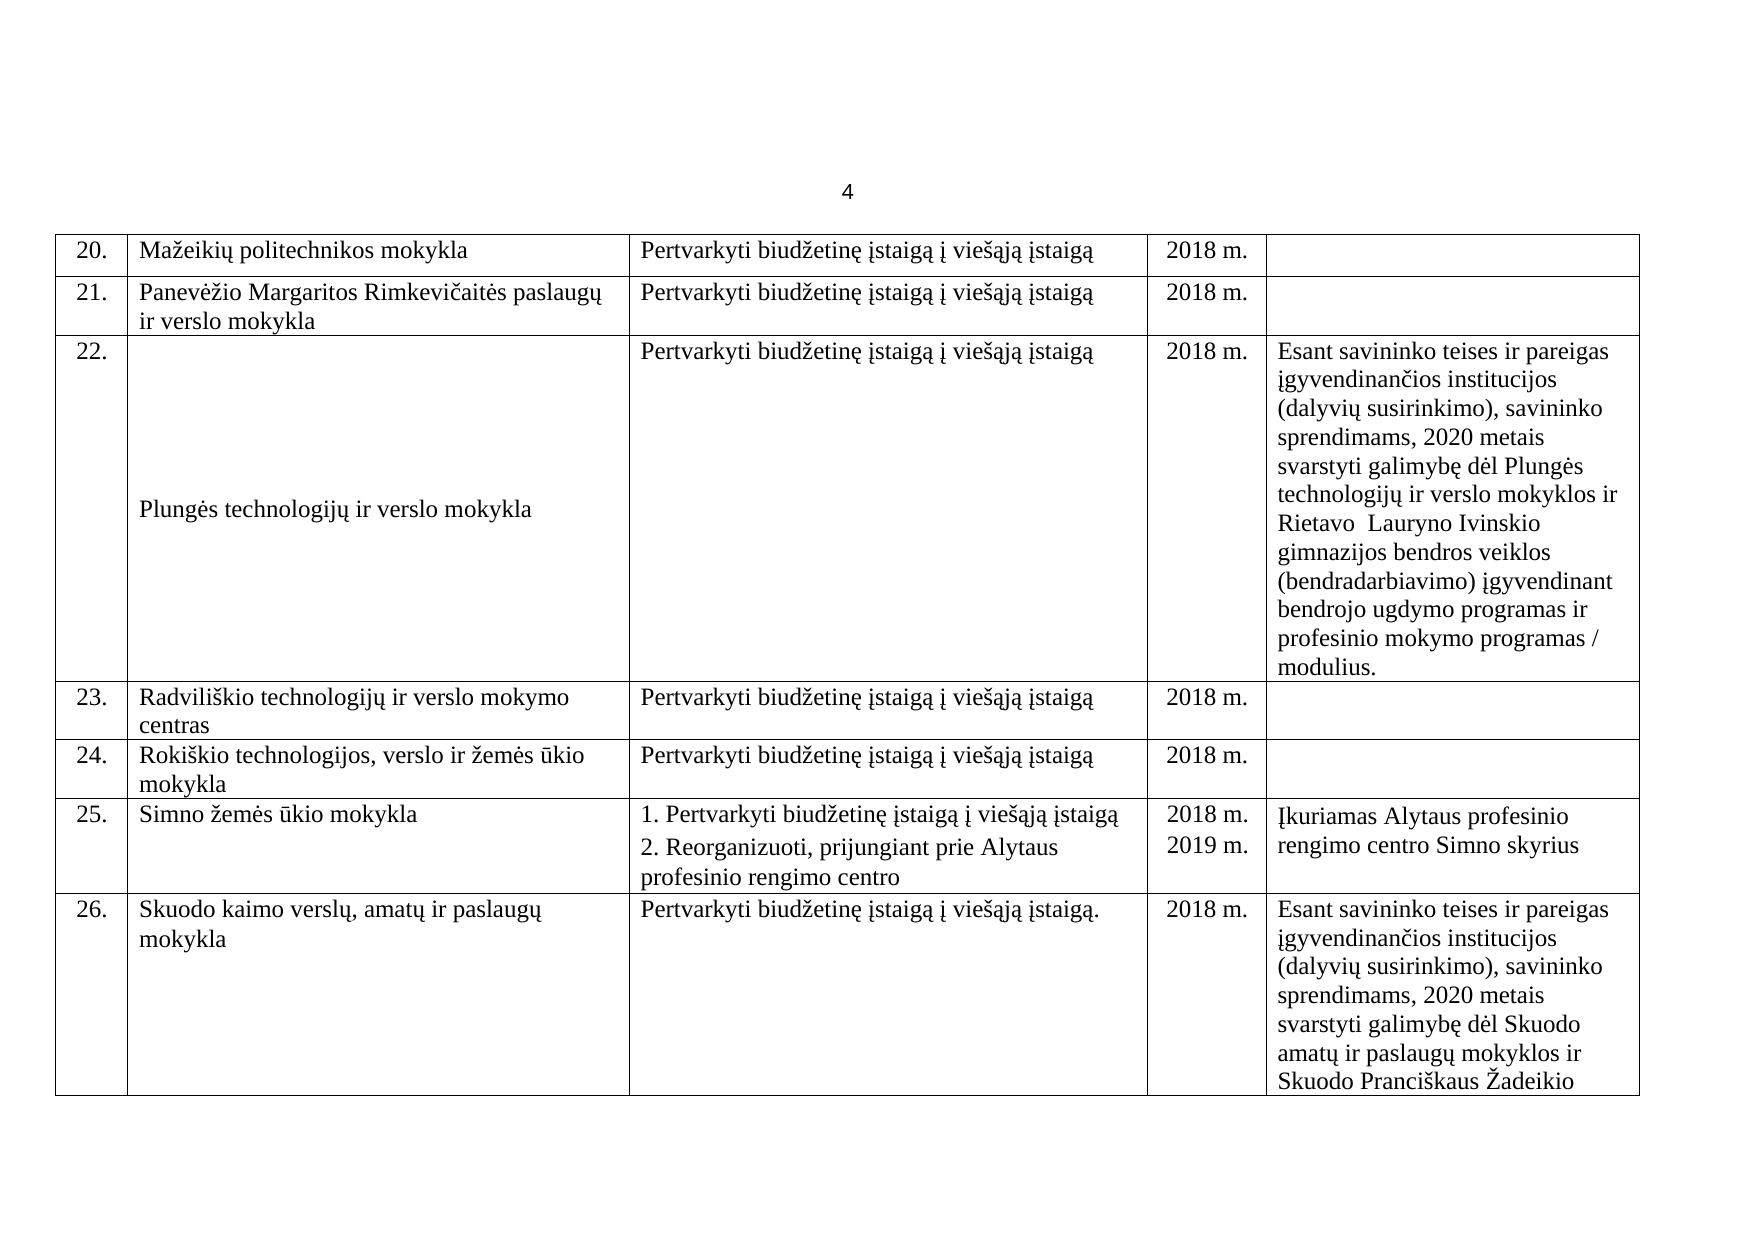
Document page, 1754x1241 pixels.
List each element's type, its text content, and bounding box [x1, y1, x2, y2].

table_cell Pertvarkyti biudžetinę įstaigą į viešąją įstaigą [630, 235, 1147, 276]
table_cell Panevėžio Margaritos Rimkevičaitės paslaugų ir verslo mokykla [128, 277, 629, 335]
table_cell Pertvarkyti biudžetinę įstaigą į viešąją įstaigą [630, 740, 1147, 798]
table_cell 2018 m. [1148, 682, 1266, 739]
table_cell Esant savininko teises ir pareigas įgyvendinančios institucijos (dalyvių susirinkimo), savininko sprendimams, 2020 metais svarstyti galimybę dėl Skuodo amatų ir paslaugų mokyklos ir Skuodo Pranciškaus Žadeikio [1267, 894, 1639, 1095]
table_cell 2018 m. [1148, 740, 1266, 798]
table_cell 2018 m. [1148, 894, 1266, 1095]
table_cell 23. [56, 682, 127, 739]
table_cell Įkuriamas Alytaus profesinio rengimo centro Simno skyrius [1267, 799, 1639, 893]
table_cell [1267, 682, 1639, 739]
table_cell Plungės technologijų ir verslo mokykla [128, 336, 629, 681]
table_cell 2018 m. [1148, 235, 1266, 276]
table_cell [1267, 277, 1639, 335]
table_cell Pertvarkyti biudžetinę įstaigą į viešąją įstaigą [630, 336, 1147, 681]
table_cell [1267, 740, 1639, 798]
table_cell 2018 m. [1148, 277, 1266, 335]
table_cell 26. [56, 894, 127, 1095]
table_cell Pertvarkyti biudžetinę įstaigą į viešąją įstaigą [630, 277, 1147, 335]
table_cell Pertvarkyti biudžetinę įstaigą į viešąją įstaigą. [630, 894, 1147, 1095]
table_cell Simno žemės ūkio mokykla [128, 799, 629, 893]
table_cell 2018 m. 2019 m. [1148, 799, 1266, 893]
table_cell 24. [56, 740, 127, 798]
table_cell 22. [56, 336, 127, 681]
table_cell 21. [56, 277, 127, 335]
table_cell 2018 m. [1148, 336, 1266, 681]
table_cell Esant savininko teises ir pareigas įgyvendinančios institucijos (dalyvių susirinkimo), savininko sprendimams, 2020 metais svarstyti galimybę dėl Plungės technologijų ir verslo mokyklos ir Rietavo Lauryno Ivinskio gimnazijos bendros veiklos (bendradarbiavimo) įgyvendinant bendrojo ugdymo programas ir profesinio mokymo programas / modulius. [1267, 336, 1639, 681]
table_cell 20. [56, 235, 127, 276]
table_cell Skuodo kaimo verslų, amatų ir paslaugų mokykla [128, 894, 629, 1095]
table_cell Pertvarkyti biudžetinę įstaigą į viešąją įstaigą [630, 682, 1147, 739]
table_cell 1. Pertvarkyti biudžetinę įstaigą į viešąją įstaigą 2. Reorganizuoti, prijungiant prie Alytaus profesinio rengimo centro [630, 799, 1147, 893]
table_cell Mažeikių politechnikos mokykla [128, 235, 629, 276]
table_cell [1267, 235, 1639, 276]
table_cell Rokiškio technologijos, verslo ir žemės ūkio mokykla [128, 740, 629, 798]
table_cell Radviliškio technologijų ir verslo mokymo centras [128, 682, 629, 739]
table_cell 25. [56, 799, 127, 893]
